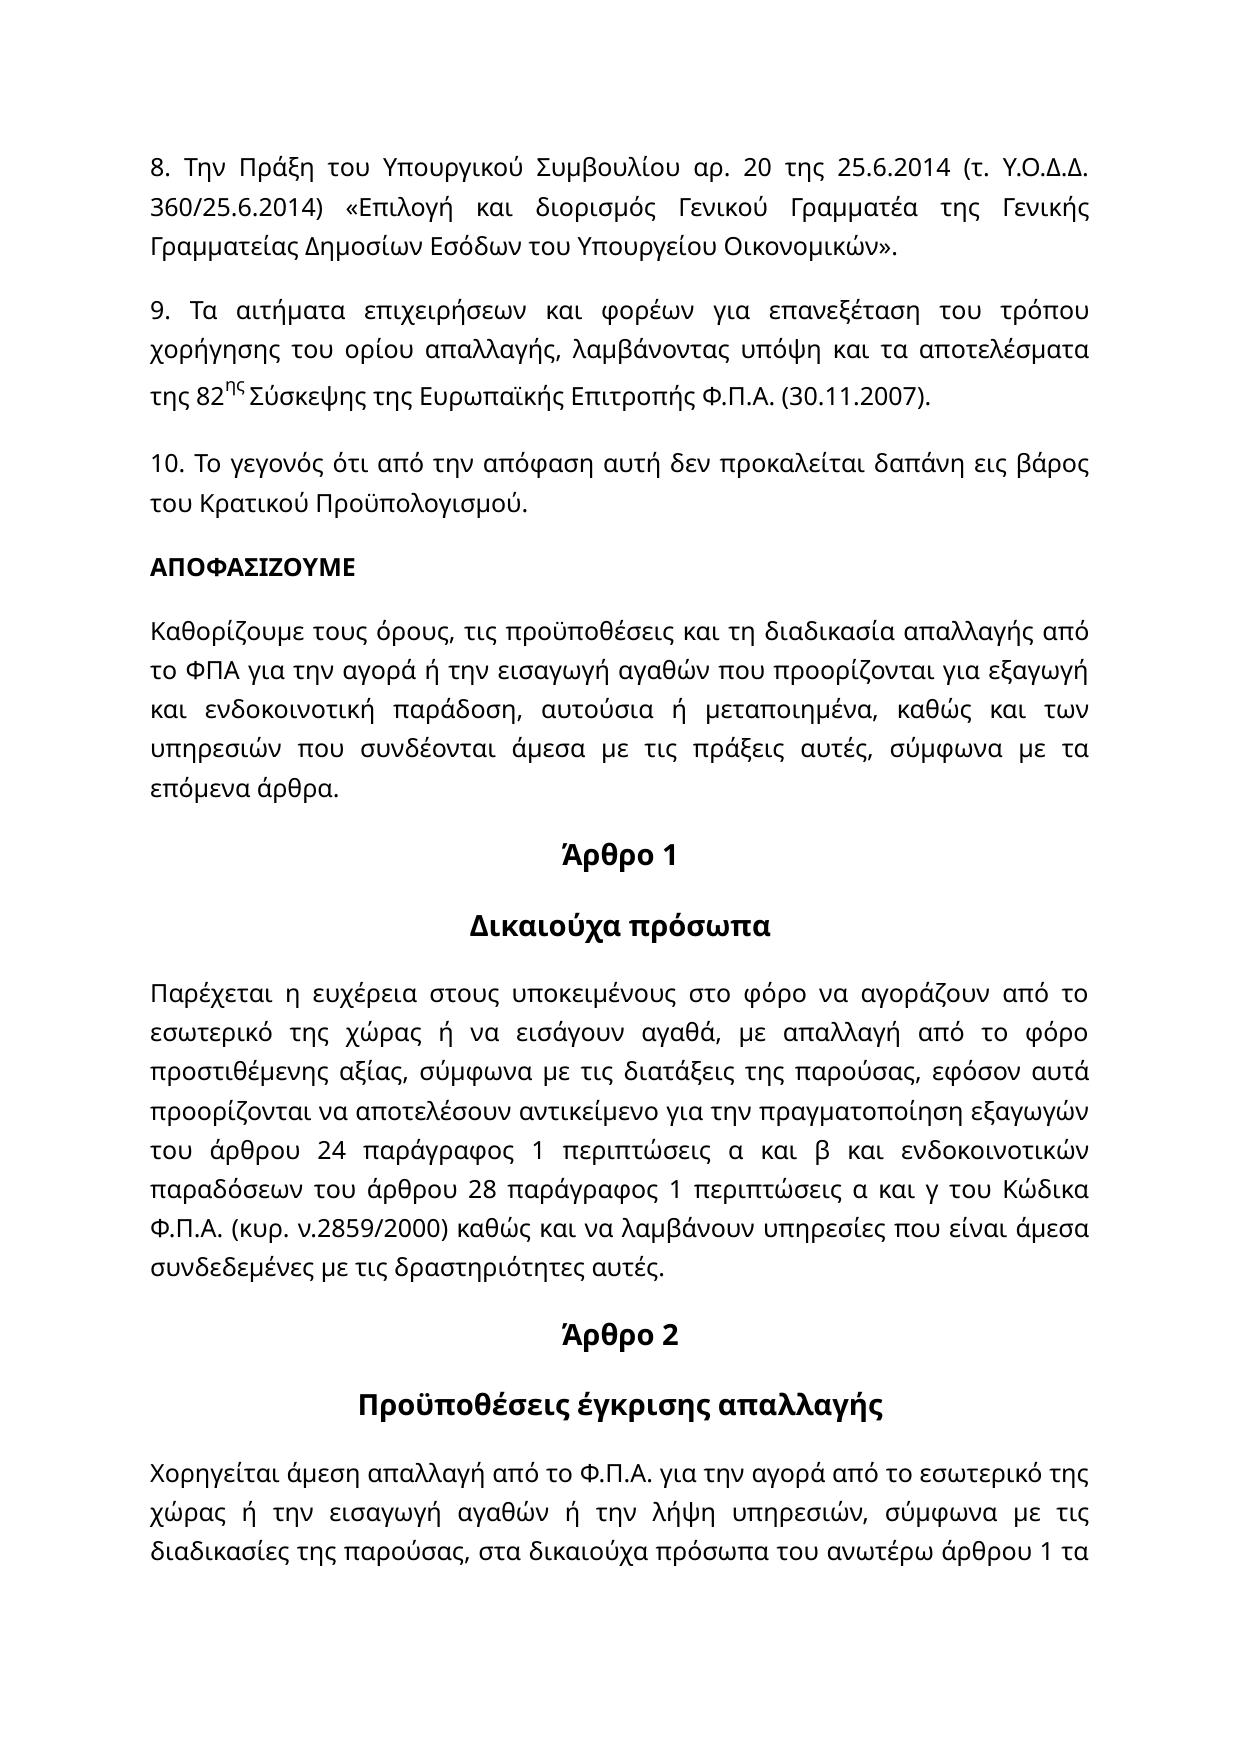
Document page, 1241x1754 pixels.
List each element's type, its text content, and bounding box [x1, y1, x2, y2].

text 9. Τα αιτήματα επιχειρήσεων και φορέων για επανεξέταση του τρόπου χορήγησης του ορίου απαλλαγής, λαμβάνοντας υπόψη και τα αποτελέσματα της 82ης Σύσκεψης της Ευρωπαϊκής Επιτροπής Φ.Π.Α. (30.11.2007). [150, 292, 1090, 415]
text Παρέχεται η ευχέρεια στους υποκειμένους στο φόρο να αγοράζουν από το εσωτερικό της χώρας ή να εισάγουν αγαθά, με απαλλαγή από το φόρο προστιθέμενης αξίας, σύμφωνα με τις διατάξεις της παρούσας, εφόσον αυτά προορίζονται να αποτελέσουν αντικείμενο για την πραγματοποίηση εξαγωγών του άρθρου 24 παράγραφος 1 περιπτώσεις α και β και ενδοκοινοτικών παραδόσεων του άρθρου 28 παράγραφος 1 περιπτώσεις α και γ του Κώδικα Φ.Π.Α. (κυρ. ν.2859/2000) καθώς και να λαμβάνουν υπηρεσίες που είναι άμεσα συνδεδεμένες με τις δραστηριότητες αυτές. [150, 976, 1090, 1284]
subtitle Προϋποθέσεις έγκρισης απαλλαγής [150, 1384, 1090, 1424]
text Καθορίζουμε τους όρους, τις προϋποθέσεις και τη διαδικασία απαλλαγής από το ΦΠA για την αγορά ή την εισαγωγή αγαθών που προορίζονται για εξαγωγή και ενδοκοινοτική παράδοση, αυτούσια ή μεταποιημένα, καθώς και των υπηρεσιών που συνδέονται άμεσα με τις πράξεις αυτές, σύμφωνα με τα επόμενα άρθρα. [150, 613, 1090, 804]
subtitle Άρθρο 2 [150, 1314, 1090, 1354]
subtitle Άρθρο 1 [150, 834, 1090, 874]
text 8. Την Πράξη του Υπουργικού Συμβουλίου αρ. 20 της 25.6.2014 (τ. Υ.Ο.Δ.Δ. 360/25.6.2014) «Επιλογή και διορισμός Γενικού Γραμματέα της Γενικής Γραμματείας Δημοσίων Εσόδων του Υπουργείου Οικονομικών». [150, 150, 1090, 262]
text Χορηγείται άμεση απαλλαγή από το Φ.Π.Α. για την αγορά από το εσωτερικό της χώρας ή την εισαγωγή αγαθών ή την λήψη υπηρεσιών, σύμφωνα με τις διαδικασίες της παρούσας, στα δικαιούχα πρόσωπα του ανωτέρω άρθρου 1 τα [150, 1455, 1090, 1568]
text ΑΠΟΦΑΣΙΖΟΥΜΕ [150, 549, 1090, 583]
text 10. Το γεγονός ότι από την απόφαση αυτή δεν προκαλείται δαπάνη εις βάρος του Κρατικού Προϋπολογισμού. [150, 446, 1090, 519]
subtitle Δικαιούχα πρόσωπα [150, 905, 1090, 945]
